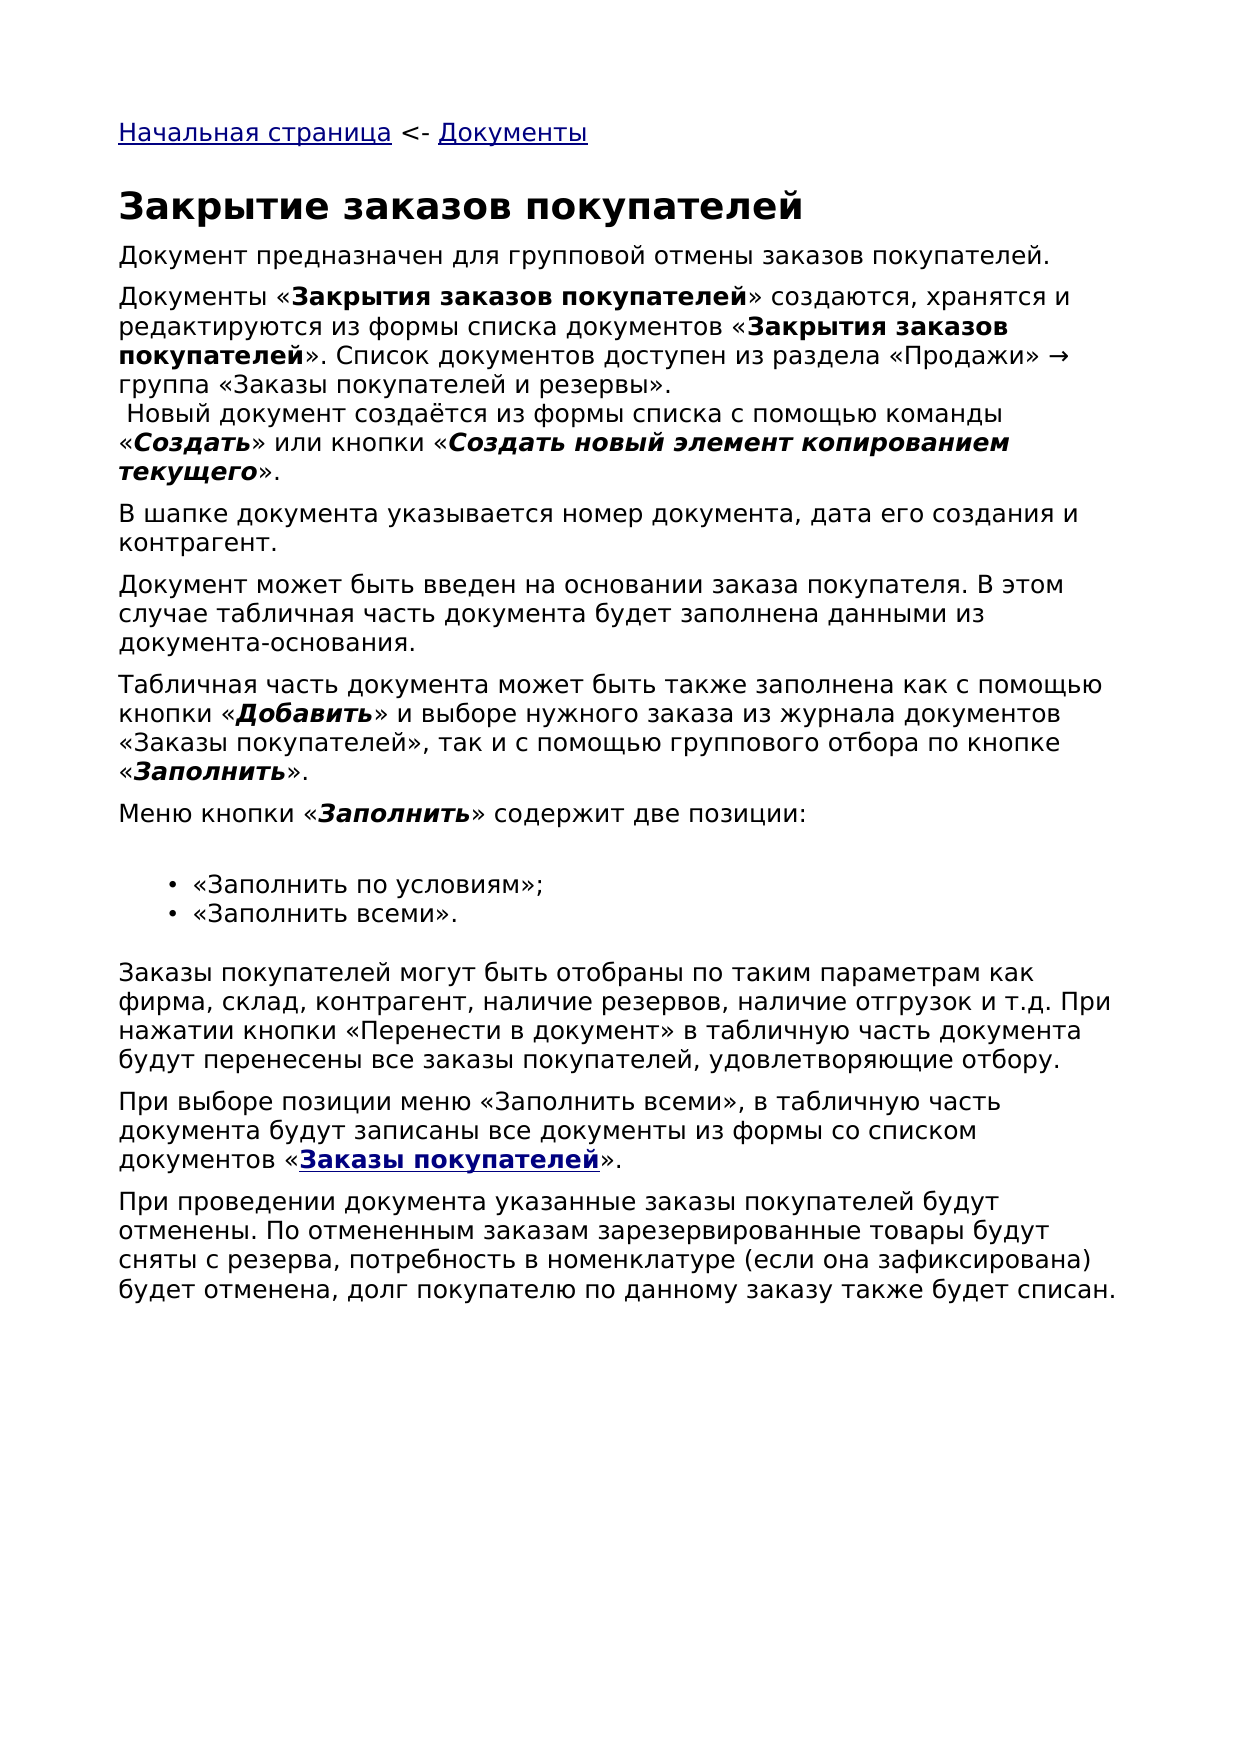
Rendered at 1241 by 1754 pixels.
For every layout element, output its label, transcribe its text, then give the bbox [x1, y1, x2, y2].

text При проведении документа указанные заказы покупателей будут отменены. По отмененным заказам зарезервированные товары будут сняты с резерва, потребность в номенклатуре (если она зафиксирована) будет отменена, долг покупателю по данному заказу также будет списан. [118, 1187, 1122, 1304]
subtitle Закрытие заказов покупателей [118, 185, 1122, 228]
text При выборе позиции меню «Заполнить всеми», в табличную часть документа будут записаны все документы из формы со списком документов «Заказы покупателей». [118, 1087, 1122, 1175]
text Документы «Закрытия заказов покупателей» создаются, хранятся и редактируются из формы списка документов «Закрытия заказов покупателей». Список документов доступен из раздела «Продажи» → группа «Заказы покупателей и резервы». Новый документ создаётся из формы списка с помощью команды «Создать» или кнопки «Создать новый элемент копированием текущего». [118, 283, 1122, 487]
text Меню кнопки «Заполнить» содержит две позиции: [118, 799, 1122, 828]
text Начальная страница <- Документы [118, 118, 1122, 147]
text Табличная часть документа может быть также заполнена как с помощью кнопки «Добавить» и выборе нужного заказа из журнала документов «Заказы покупателей», так и с помощью группового отбора по кнопке «Заполнить». [118, 670, 1122, 787]
text Документ может быть введен на основании заказа покупателя. В этом случае табличная часть документа будет заполнена данными из документа-основания. [118, 570, 1122, 658]
text В шапке документа указывается номер документа, дата его создания и контрагент. [118, 499, 1122, 558]
list «Заполнить по условиям»; [177, 870, 1122, 899]
text Заказы покупателей могут быть отобраны по таким параметрам как фирма, склад, контрагент, наличие резервов, наличие отгрузок и т.д. При нажатии кнопки «Перенести в документ» в табличную часть документа будут перенесены все заказы покупателей, удовлетворяющие отбору. [118, 958, 1122, 1075]
text Документ предназначен для групповой отмены заказов покупателей. [118, 241, 1122, 270]
list «Заполнить всеми». [177, 899, 1122, 929]
